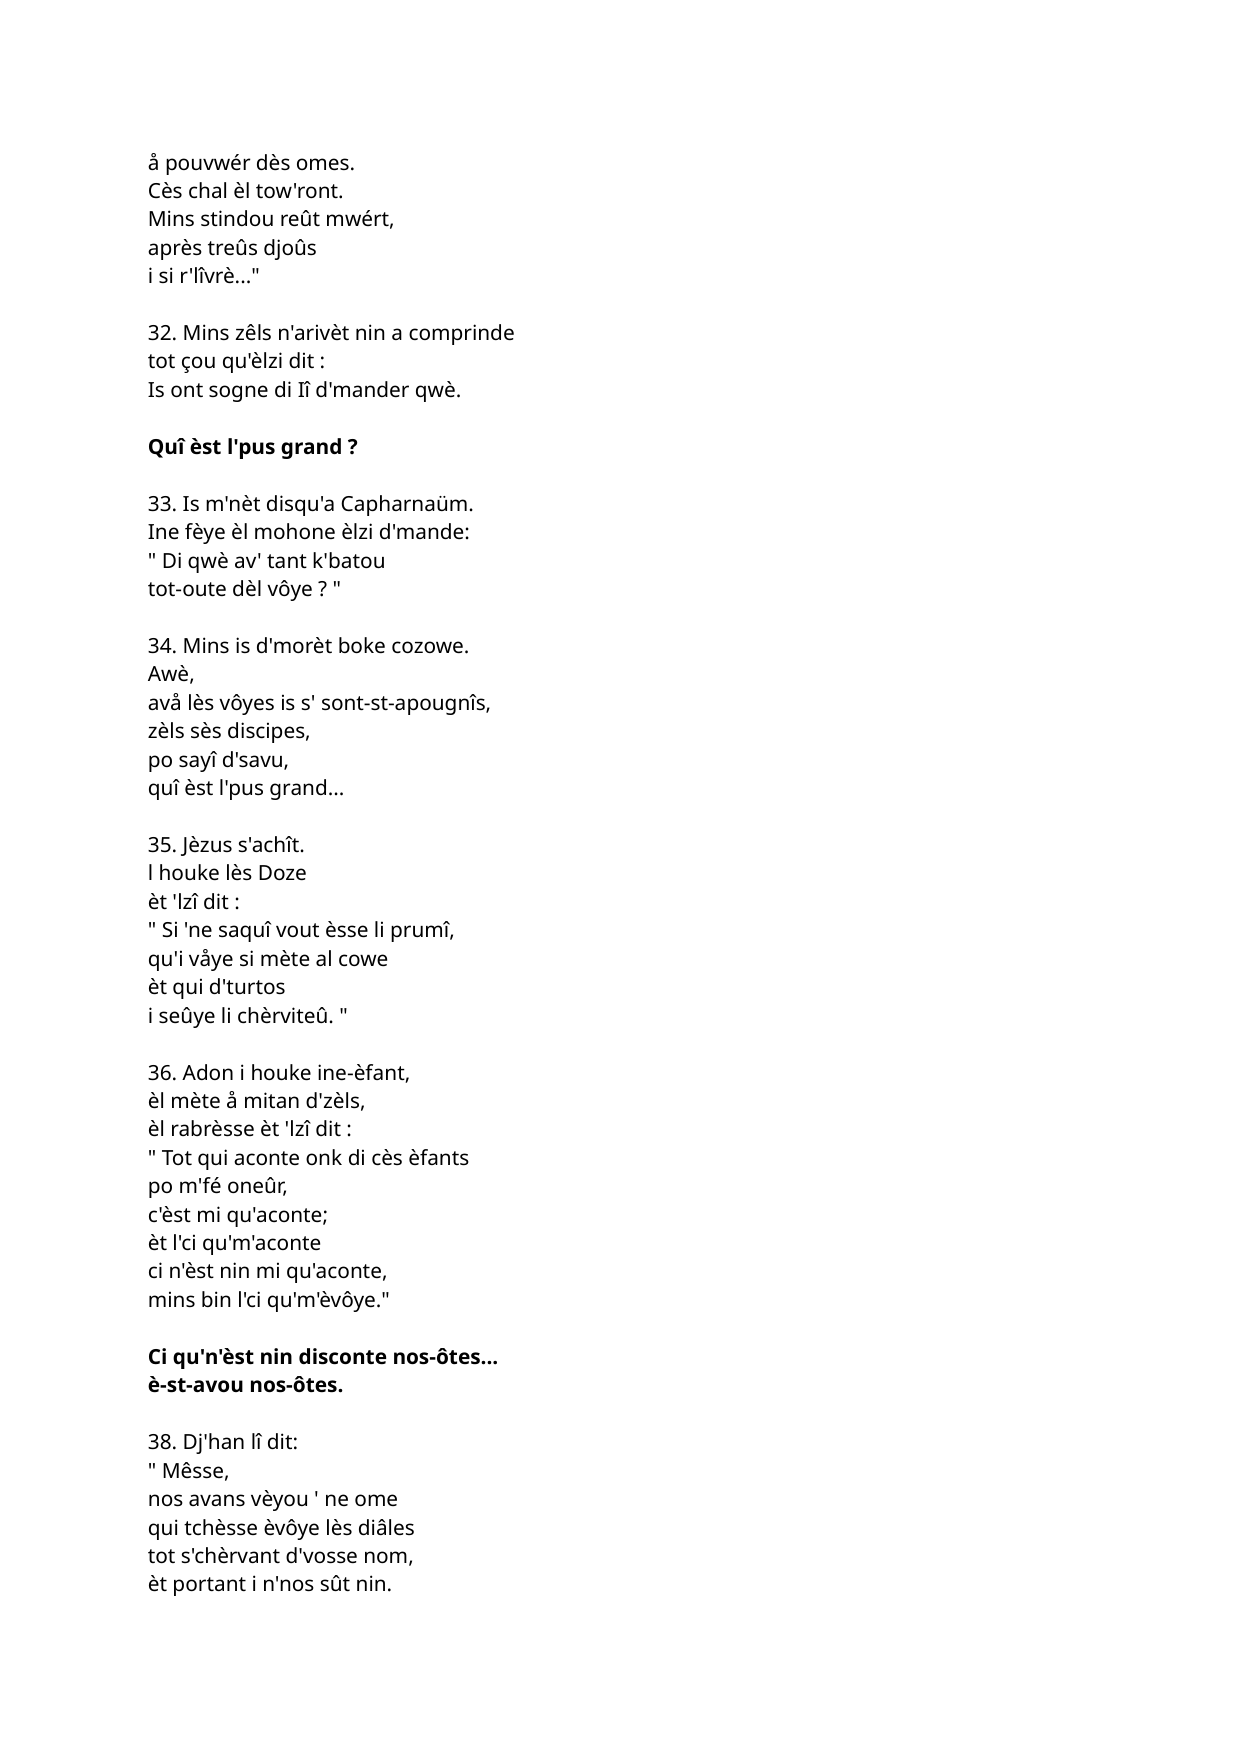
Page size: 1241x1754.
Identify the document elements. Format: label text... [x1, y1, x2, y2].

text po m'fé oneûr, [148, 1171, 1093, 1200]
text Quî èst l'pus grand ? [148, 432, 1093, 460]
text Mins stindou reût mwért, [148, 204, 1093, 233]
text c'èst mi qu'aconte; [148, 1200, 1093, 1228]
text èt 'lzî dit : [148, 887, 1093, 915]
text Cès chal èl tow'ront. [148, 176, 1093, 204]
text èt qui d'turtos [148, 972, 1093, 1001]
text qu'i våye si mète al cowe [148, 944, 1093, 972]
text è-st-avou nos-ôtes. [148, 1370, 1093, 1399]
text Ci qu'n'èst nin disconte nos-ôtes... [148, 1342, 1093, 1370]
text quî èst l'pus grand... [148, 773, 1093, 802]
text Awè, [148, 659, 1093, 688]
text èl rabrèsse èt 'lzî dit : [148, 1114, 1093, 1143]
text après treûs djoûs [148, 233, 1093, 261]
text èt portant i n'nos sût nin. [148, 1569, 1093, 1598]
text tot çou qu'èlzi dit : [148, 347, 1093, 375]
text 32. Mins zêls n'arivèt nin a comprinde [148, 318, 1093, 347]
text 38. Dj'han lî dit: [148, 1427, 1093, 1456]
text å pouvwér dès omes. [148, 148, 1093, 176]
text qui tchèsse èvôye lès diâles [148, 1513, 1093, 1541]
text ci n'èst nin mi qu'aconte, [148, 1257, 1093, 1285]
text " Tot qui aconte onk di cès èfants [148, 1143, 1093, 1171]
text 36. Adon i houke ine-èfant, [148, 1058, 1093, 1086]
text 35. Jèzus s'achît. [148, 830, 1093, 858]
text zèls sès discipes, [148, 716, 1093, 745]
text èt l'ci qu'm'aconte [148, 1228, 1093, 1257]
text " Di qwè av' tant k'batou [148, 546, 1093, 574]
text tot-oute dèl vôye ? " [148, 574, 1093, 603]
text Ine fèye èl mohone èlzi d'mande: [148, 517, 1093, 546]
text èl mète å mitan d'zèls, [148, 1086, 1093, 1114]
text mins bin l'ci qu'm'èvôye." [148, 1285, 1093, 1313]
text 34. Mins is d'morèt boke cozowe. [148, 631, 1093, 659]
text nos avans vèyou ' ne ome [148, 1484, 1093, 1513]
text tot s'chèrvant d'vosse nom, [148, 1541, 1093, 1569]
text " Mêsse, [148, 1456, 1093, 1484]
text po sayî d'savu, [148, 745, 1093, 773]
text Is ont sogne di Iî d'mander qwè. [148, 375, 1093, 403]
text i si r'lîvrè..." [148, 261, 1093, 290]
text l houke lès Doze [148, 858, 1093, 887]
text avå lès vôyes is s' sont-st-apougnîs, [148, 688, 1093, 716]
text " Si 'ne saquî vout èsse li prumî, [148, 915, 1093, 944]
text i seûye li chèrviteû. " [148, 1001, 1093, 1029]
text 33. Is m'nèt disqu'a Capharnaüm. [148, 489, 1093, 517]
